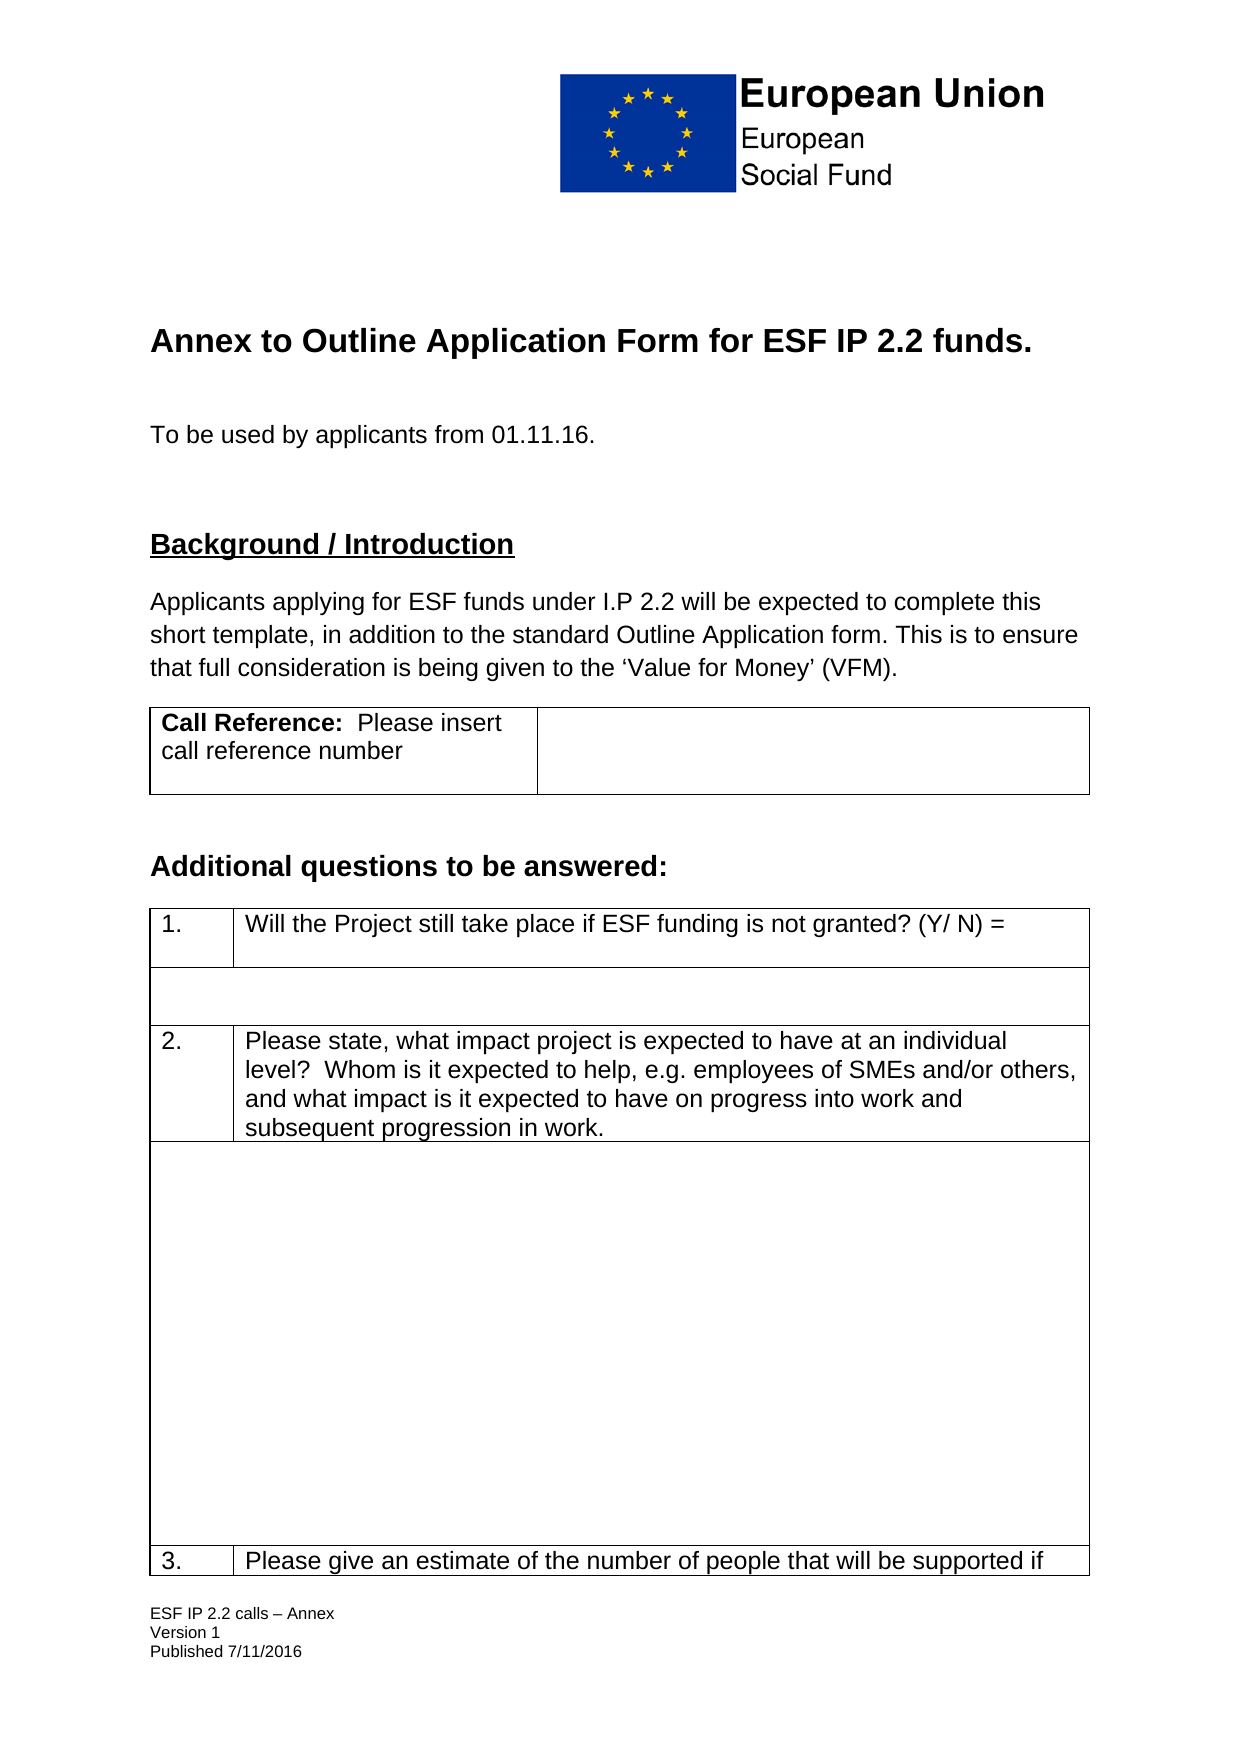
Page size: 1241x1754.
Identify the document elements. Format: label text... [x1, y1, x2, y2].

table_header Will the Project still take place if ESF funding is not granted? (Y/ N) = [234, 909, 1089, 967]
text Background / Introduction [150, 527, 1090, 561]
subtitle Annex to Outline Application Form for ESF IP 2.2 funds. [150, 322, 1090, 360]
text Applicants applying for ESF funds under I.P 2.2 will be expected to complete this short template, in addition to the standard Outline Application form. This is to ensure that full consideration is being given to the ‘Value for Money’ (VFM). [150, 587, 1090, 681]
table_header Call Reference: Please insert call reference number [151, 708, 537, 794]
table_header 1. [151, 909, 233, 967]
table_cell Please give an estimate of the number of people that will be supported if [234, 1546, 1089, 1574]
table_cell [151, 1142, 1089, 1545]
text To be used by applicants from 01.11.16. [150, 419, 1090, 448]
table_cell 3. [151, 1546, 233, 1574]
table_cell Please state, what impact project is expected to have at an individual level? Whom is it expected to help, e.g. employees of SMEs and/or others, and what impact is it expected to have on progress into work and subsequent progression in work. [234, 1026, 1089, 1141]
table_header [538, 708, 1089, 794]
table_cell [151, 968, 1089, 1025]
table_cell 2. [151, 1026, 233, 1141]
text Additional questions to be answered: [150, 849, 1090, 882]
